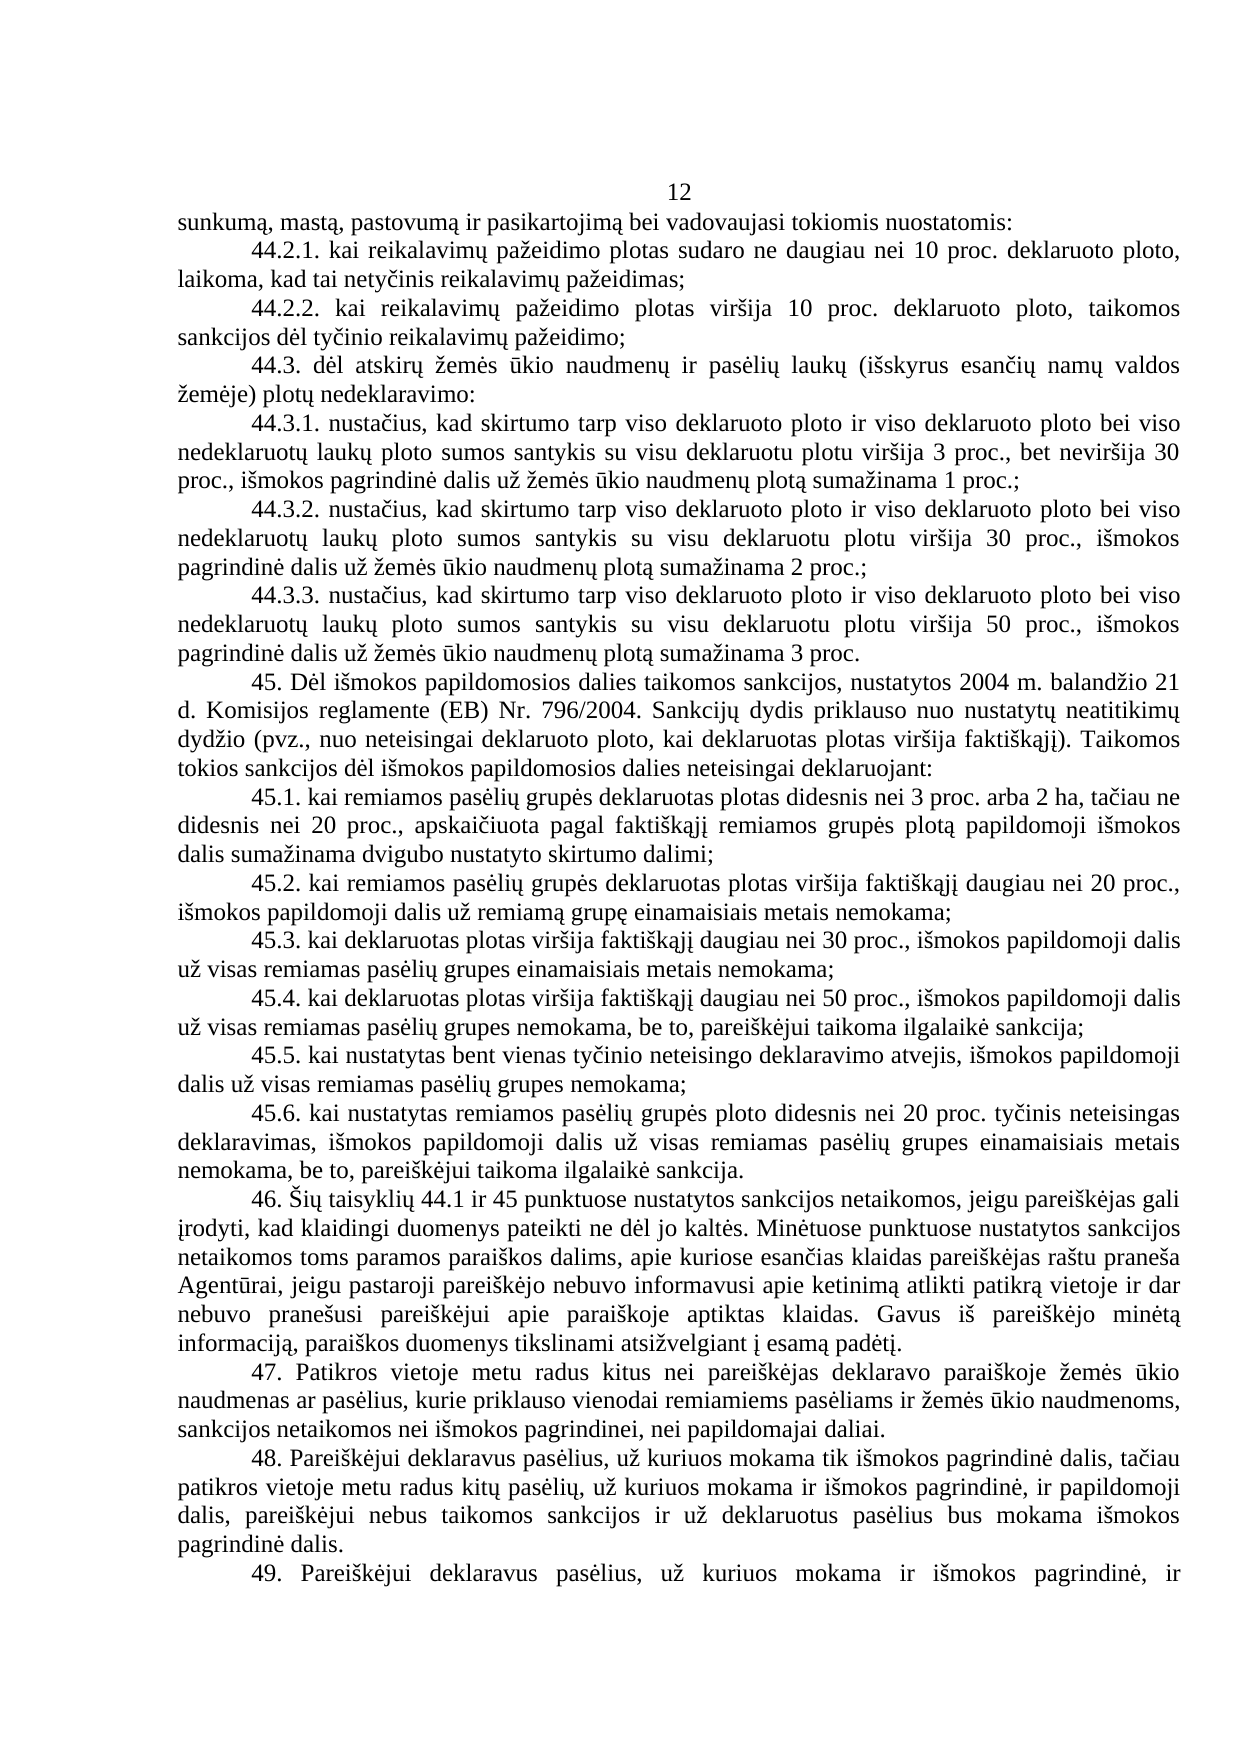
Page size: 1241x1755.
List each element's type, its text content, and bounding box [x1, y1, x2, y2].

text 46. Šių taisyklių 44.1 ir 45 punktuose nustatytos sankcijos netaikomos, jeigu pareiškėjas gali įrodyti, kad klaidingi duomenys pateikti ne dėl jo kaltės. Minėtuose punktuose nustatytos sankcijos netaikomos toms paramos paraiškos dalims, apie kuriose esančias klaidas pareiškėjas raštu praneša Agentūrai, jeigu pastaroji pareiškėjo nebuvo informavusi apie ketinimą atlikti patikrą vietoje ir dar nebuvo pranešusi pareiškėjui apie paraiškoje aptiktas klaidas. Gavus iš pareiškėjo minėtą informaciją, paraiškos duomenys tikslinami atsižvelgiant į esamą padėtį. [177, 1184, 1181, 1357]
text 44.3.3. nustačius, kad skirtumo tarp viso deklaruoto ploto ir viso deklaruoto ploto bei viso nedeklaruotų laukų ploto sumos santykis su visu deklaruotu plotu viršija 50 proc., išmokos pagrindinė dalis už žemės ūkio naudmenų plotą sumažinama 3 proc. [177, 580, 1181, 667]
text 44.3.2. nustačius, kad skirtumo tarp viso deklaruoto ploto ir viso deklaruoto ploto bei viso nedeklaruotų laukų ploto sumos santykis su visu deklaruotu plotu viršija 30 proc., išmokos pagrindinė dalis už žemės ūkio naudmenų plotą sumažinama 2 proc.; [177, 494, 1181, 580]
text 44.3. dėl atskirų žemės ūkio naudmenų ir pasėlių laukų (išskyrus esančių namų valdos žemėje) plotų nedeklaravimo: [177, 350, 1181, 408]
text 44.2.2. kai reikalavimų pažeidimo plotas viršija 10 proc. deklaruoto ploto, taikomos sankcijos dėl tyčinio reikalavimų pažeidimo; [177, 293, 1181, 350]
text 45.2. kai remiamos pasėlių grupės deklaruotas plotas viršija faktiškąjį daugiau nei 20 proc., išmokos papildomoji dalis už remiamą grupę einamaisiais metais nemokama; [177, 868, 1181, 925]
text sunkumą, mastą, pastovumą ir pasikartojimą bei vadovaujasi tokiomis nuostatomis: [177, 207, 1181, 235]
text 47. Patikros vietoje metu radus kitus nei pareiškėjas deklaravo paraiškoje žemės ūkio naudmenas ar pasėlius, kurie priklauso vienodai remiamiems pasėliams ir žemės ūkio naudmenoms, sankcijos netaikomos nei išmokos pagrindinei, nei papildomajai daliai. [177, 1357, 1181, 1443]
text 44.3.1. nustačius, kad skirtumo tarp viso deklaruoto ploto ir viso deklaruoto ploto bei viso nedeklaruotų laukų ploto sumos santykis su visu deklaruotu plotu viršija 3 proc., bet neviršija 30 proc., išmokos pagrindinė dalis už žemės ūkio naudmenų plotą sumažinama 1 proc.; [177, 408, 1181, 494]
text 45.3. kai deklaruotas plotas viršija faktiškąjį daugiau nei 30 proc., išmokos papildomoji dalis už visas remiamas pasėlių grupes einamaisiais metais nemokama; [177, 925, 1181, 983]
text 45.6. kai nustatytas remiamos pasėlių grupės ploto didesnis nei 20 proc. tyčinis neteisingas deklaravimas, išmokos papildomoji dalis už visas remiamas pasėlių grupes einamaisiais metais nemokama, be to, pareiškėjui taikoma ilgalaikė sankcija. [177, 1098, 1181, 1184]
text 48. Pareiškėjui deklaravus pasėlius, už kuriuos mokama tik išmokos pagrindinė dalis, tačiau patikros vietoje metu radus kitų pasėlių, už kuriuos mokama ir išmokos pagrindinė, ir papildomoji dalis, pareiškėjui nebus taikomos sankcijos ir už deklaruotus pasėlius bus mokama išmokos pagrindinė dalis. [177, 1443, 1181, 1558]
text 45. Dėl išmokos papildomosios dalies taikomos sankcijos, nustatytos 2004 m. balandžio 21 d. Komisijos reglamente (EB) Nr. 796/2004. Sankcijų dydis priklauso nuo nustatytų neatitikimų dydžio (pvz., nuo neteisingai deklaruoto ploto, kai deklaruotas plotas viršija faktiškąjį). Taikomos tokios sankcijos dėl išmokos papildomosios dalies neteisingai deklaruojant: [177, 667, 1181, 782]
text 45.4. kai deklaruotas plotas viršija faktiškąjį daugiau nei 50 proc., išmokos papildomoji dalis už visas remiamas pasėlių grupes nemokama, be to, pareiškėjui taikoma ilgalaikė sankcija; [177, 983, 1181, 1040]
text 45.1. kai remiamos pasėlių grupės deklaruotas plotas didesnis nei 3 proc. arba 2 ha, tačiau ne didesnis nei 20 proc., apskaičiuota pagal faktiškąjį remiamos grupės plotą papildomoji išmokos dalis sumažinama dvigubo nustatyto skirtumo dalimi; [177, 782, 1181, 868]
text 49. Pareiškėjui deklaravus pasėlius, už kuriuos mokama ir išmokos pagrindinė, ir [177, 1558, 1181, 1587]
text 45.5. kai nustatytas bent vienas tyčinio neteisingo deklaravimo atvejis, išmokos papildomoji dalis už visas remiamas pasėlių grupes nemokama; [177, 1040, 1181, 1098]
text 44.2.1. kai reikalavimų pažeidimo plotas sudaro ne daugiau nei 10 proc. deklaruoto ploto, laikoma, kad tai netyčinis reikalavimų pažeidimas; [177, 235, 1181, 293]
